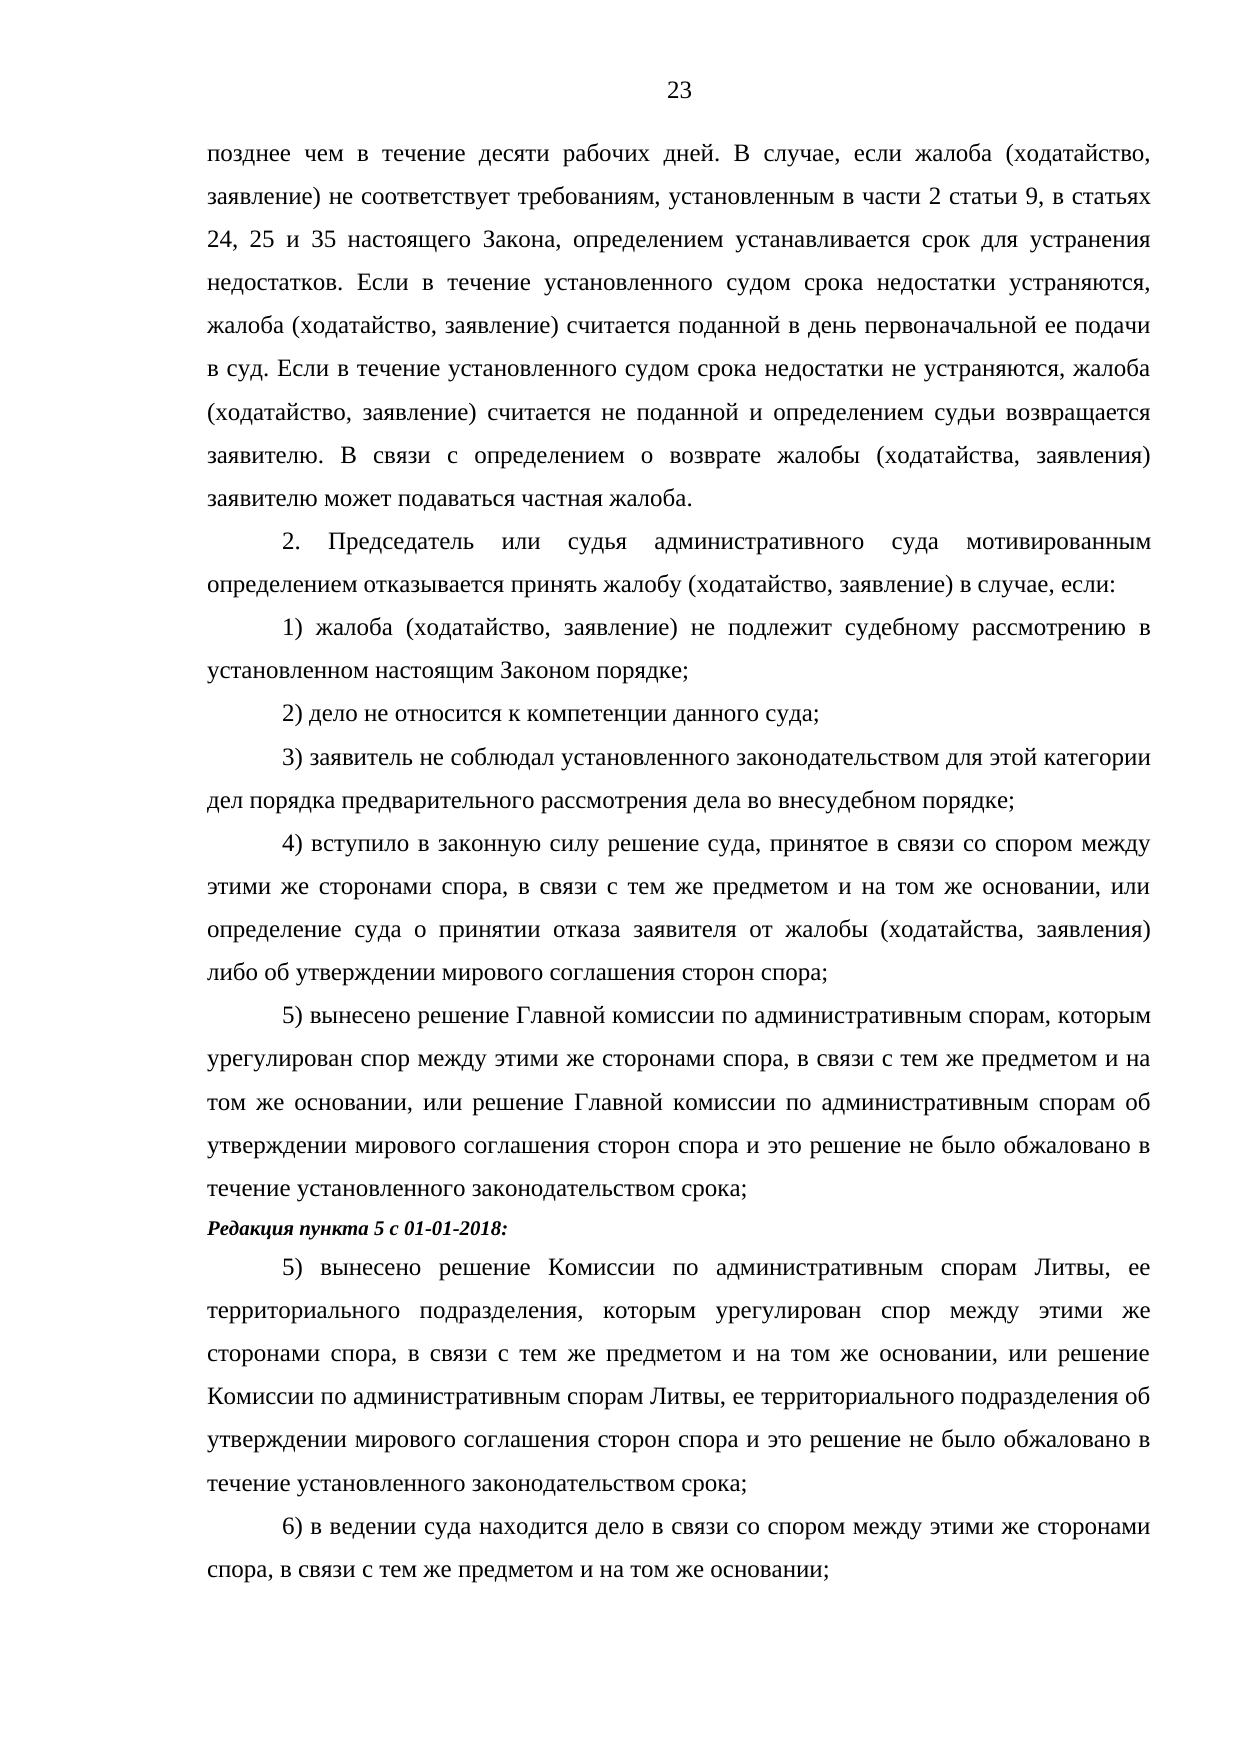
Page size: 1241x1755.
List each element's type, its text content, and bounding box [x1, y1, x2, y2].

text позднее чем в течение десяти рабочих дней. В случае, если жалоба (ходатайство, заявление) не соответствует требованиям, установленным в части 2 статьи 9, в статьях 24, 25 и 35 настоящего Закона, определением устанавливается срок для устранения недостатков. Если в течение установленного судом срока недостатки устраняются, жалоба (ходатайство, заявление) считается поданной в день первоначальной ее подачи в суд. Если в течение установленного судом срока недостатки не устраняются, жалоба (ходатайство, заявление) считается не поданной и определением судьи возвращается заявителю. В связи с определением о возврате жалобы (ходатайства, заявления) заявителю может подаваться частная жалоба. [207, 138, 1152, 512]
text Редакция пункта 5 с 01-01-2018: [207, 1216, 1152, 1240]
text 2) дело не относится к компетенции данного суда; [207, 698, 1152, 727]
text 5) вынесено решение Главной комиссии по административным спорам, которым урегулирован спор между этими же сторонами спора, в связи с тем же предметом и на том же основании, или решение Главной комиссии по административным спорам об утверждении мирового соглашения сторон спора и это решение не было обжаловано в течение установленного законодательством срока; [207, 1000, 1152, 1202]
text 3) заявитель не соблюдал установленного законодательством для этой категории дел порядка предварительного рассмотрения дела во внесудебном порядке; [207, 742, 1152, 813]
text 1) жалоба (ходатайство, заявление) не подлежит судебному рассмотрению в установленном настоящим Законом порядке; [207, 612, 1152, 684]
text 6) в ведении суда находится дело в связи со спором между этими же сторонами спора, в связи с тем же предметом и на том же основании; [207, 1511, 1152, 1583]
text 4) вступило в законную силу решение суда, принятое в связи со спором между этими же сторонами спора, в связи с тем же предметом и на том же основании, или определение суда о принятии отказа заявителя от жалобы (ходатайства, заявления) либо об утверждении мирового соглашения сторон спора; [207, 828, 1152, 986]
text 5) вынесено решение Комиссии по административным спорам Литвы, ее территориального подразделения, которым урегулирован спор между этими же сторонами спора, в связи с тем же предметом и на том же основании, или решение Комиссии по административным спорам Литвы, ее территориального подразделения об утверждении мирового соглашения сторон спора и это решение не было обжаловано в течение установленного законодательством срока; [207, 1252, 1152, 1496]
text 2. Председатель или судья административного суда мотивированным определением отказывается принять жалобу (ходатайство, заявление) в случае, если: [207, 526, 1152, 598]
